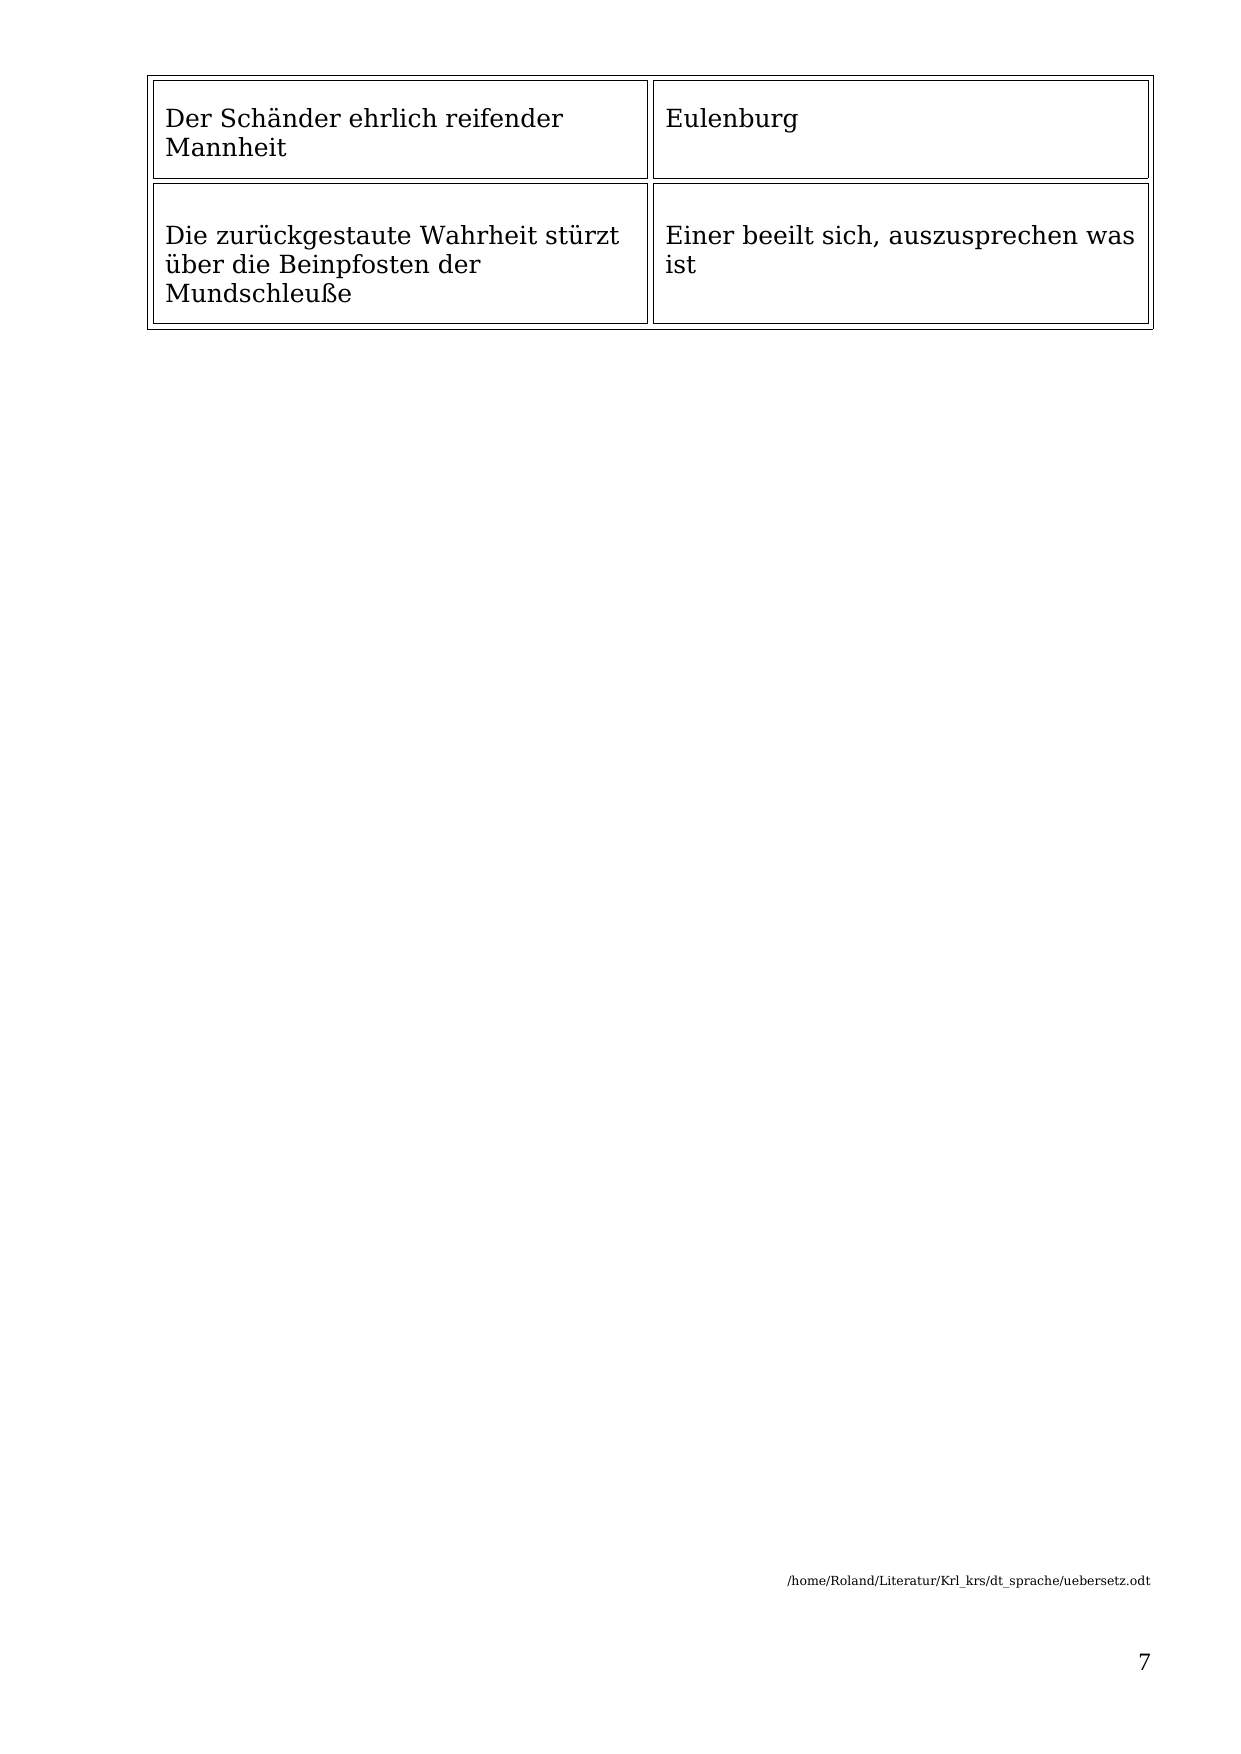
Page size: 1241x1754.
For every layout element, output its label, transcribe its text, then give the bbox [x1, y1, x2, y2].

table_cell Einer beeilt sich, auszusprechen was ist [650, 178, 1151, 323]
text /home/Roland/Literatur/Krl_krs/dt_sprache/uebersetz.odt [150, 1559, 1151, 1589]
table_cell Die zurückgestaute Wahrheit stürzt über die Beinpfosten der Mundschleuße [150, 178, 650, 323]
table_cell Der Schänder ehrlich reifender Mannheit [150, 76, 650, 177]
table_cell Eulenburg [650, 76, 1151, 177]
